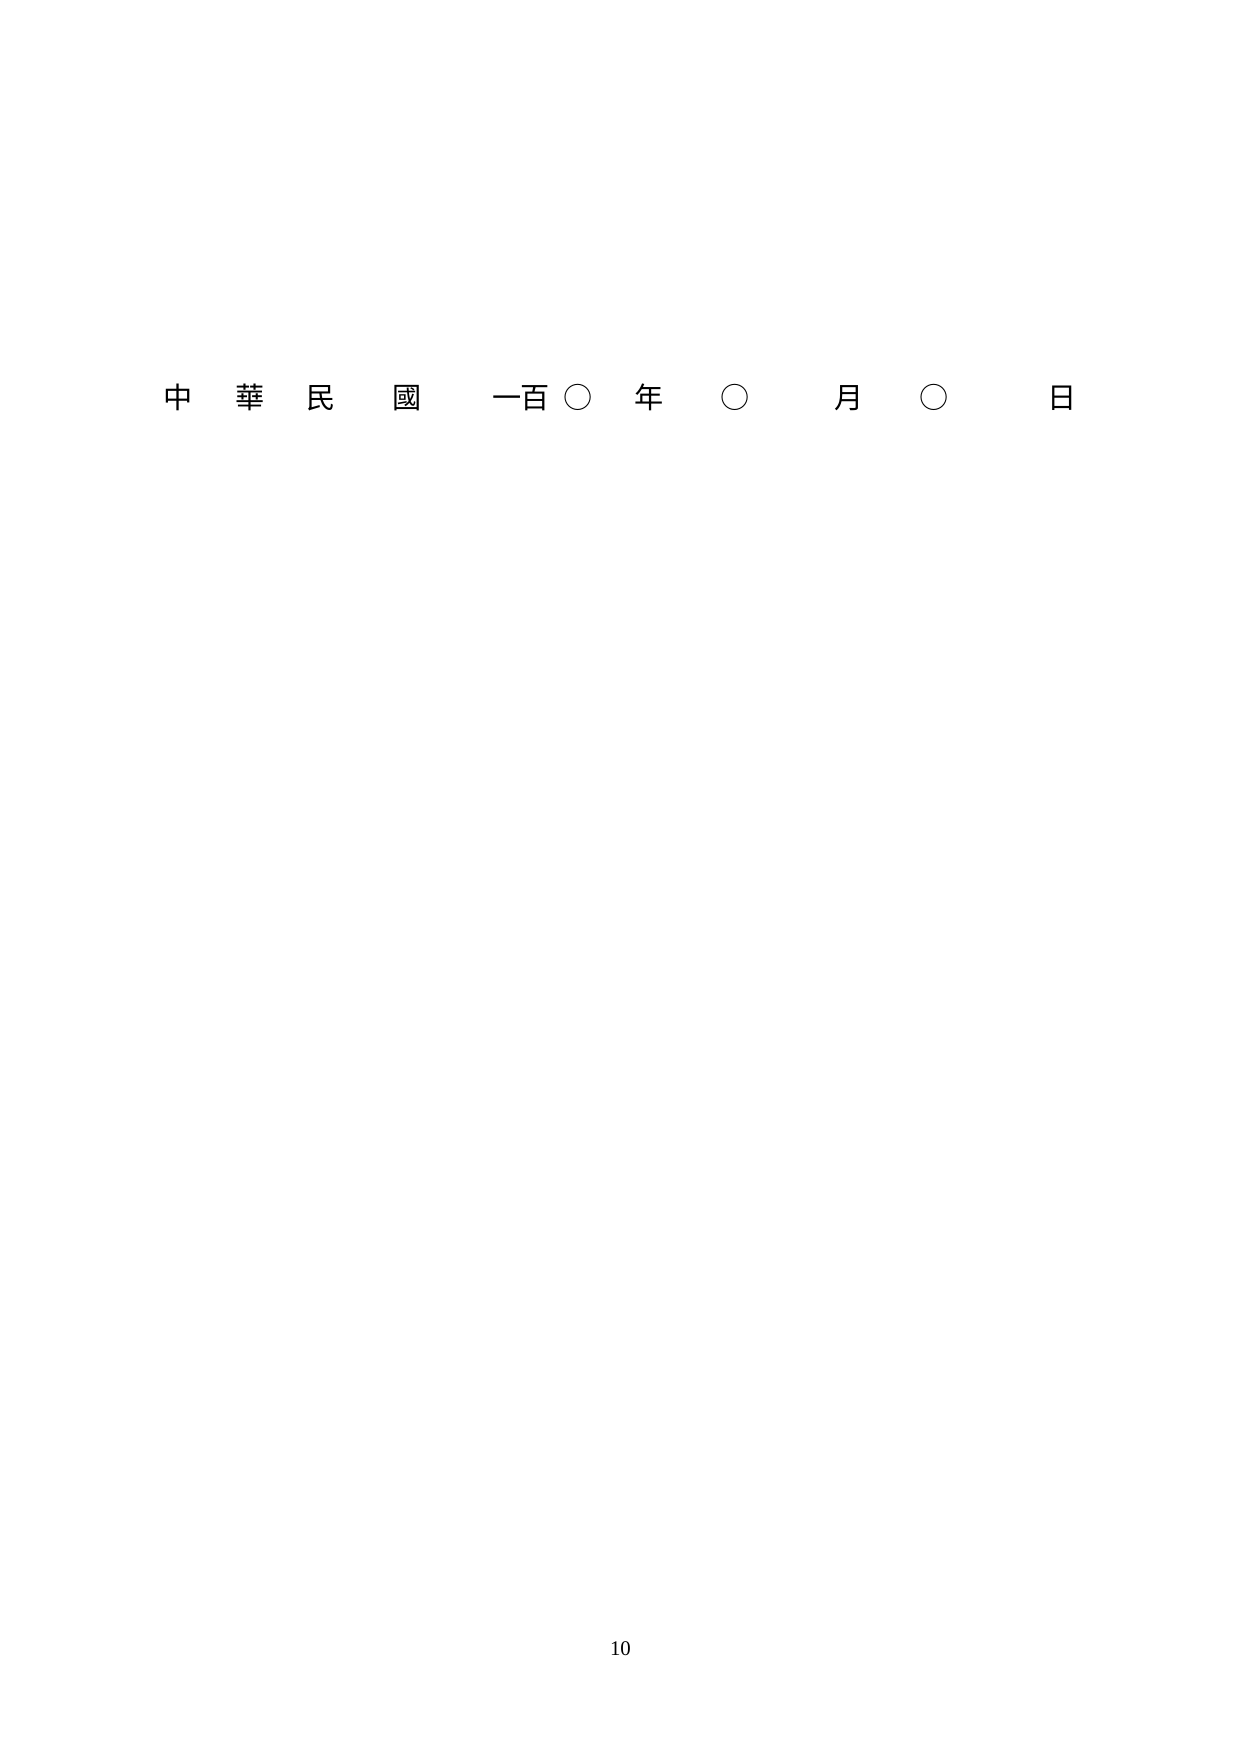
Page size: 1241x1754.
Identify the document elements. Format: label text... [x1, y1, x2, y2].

table_cell 中 華 民 國 一百 ○ 年 ○ 月 ○ 日 [132, 112, 1108, 417]
